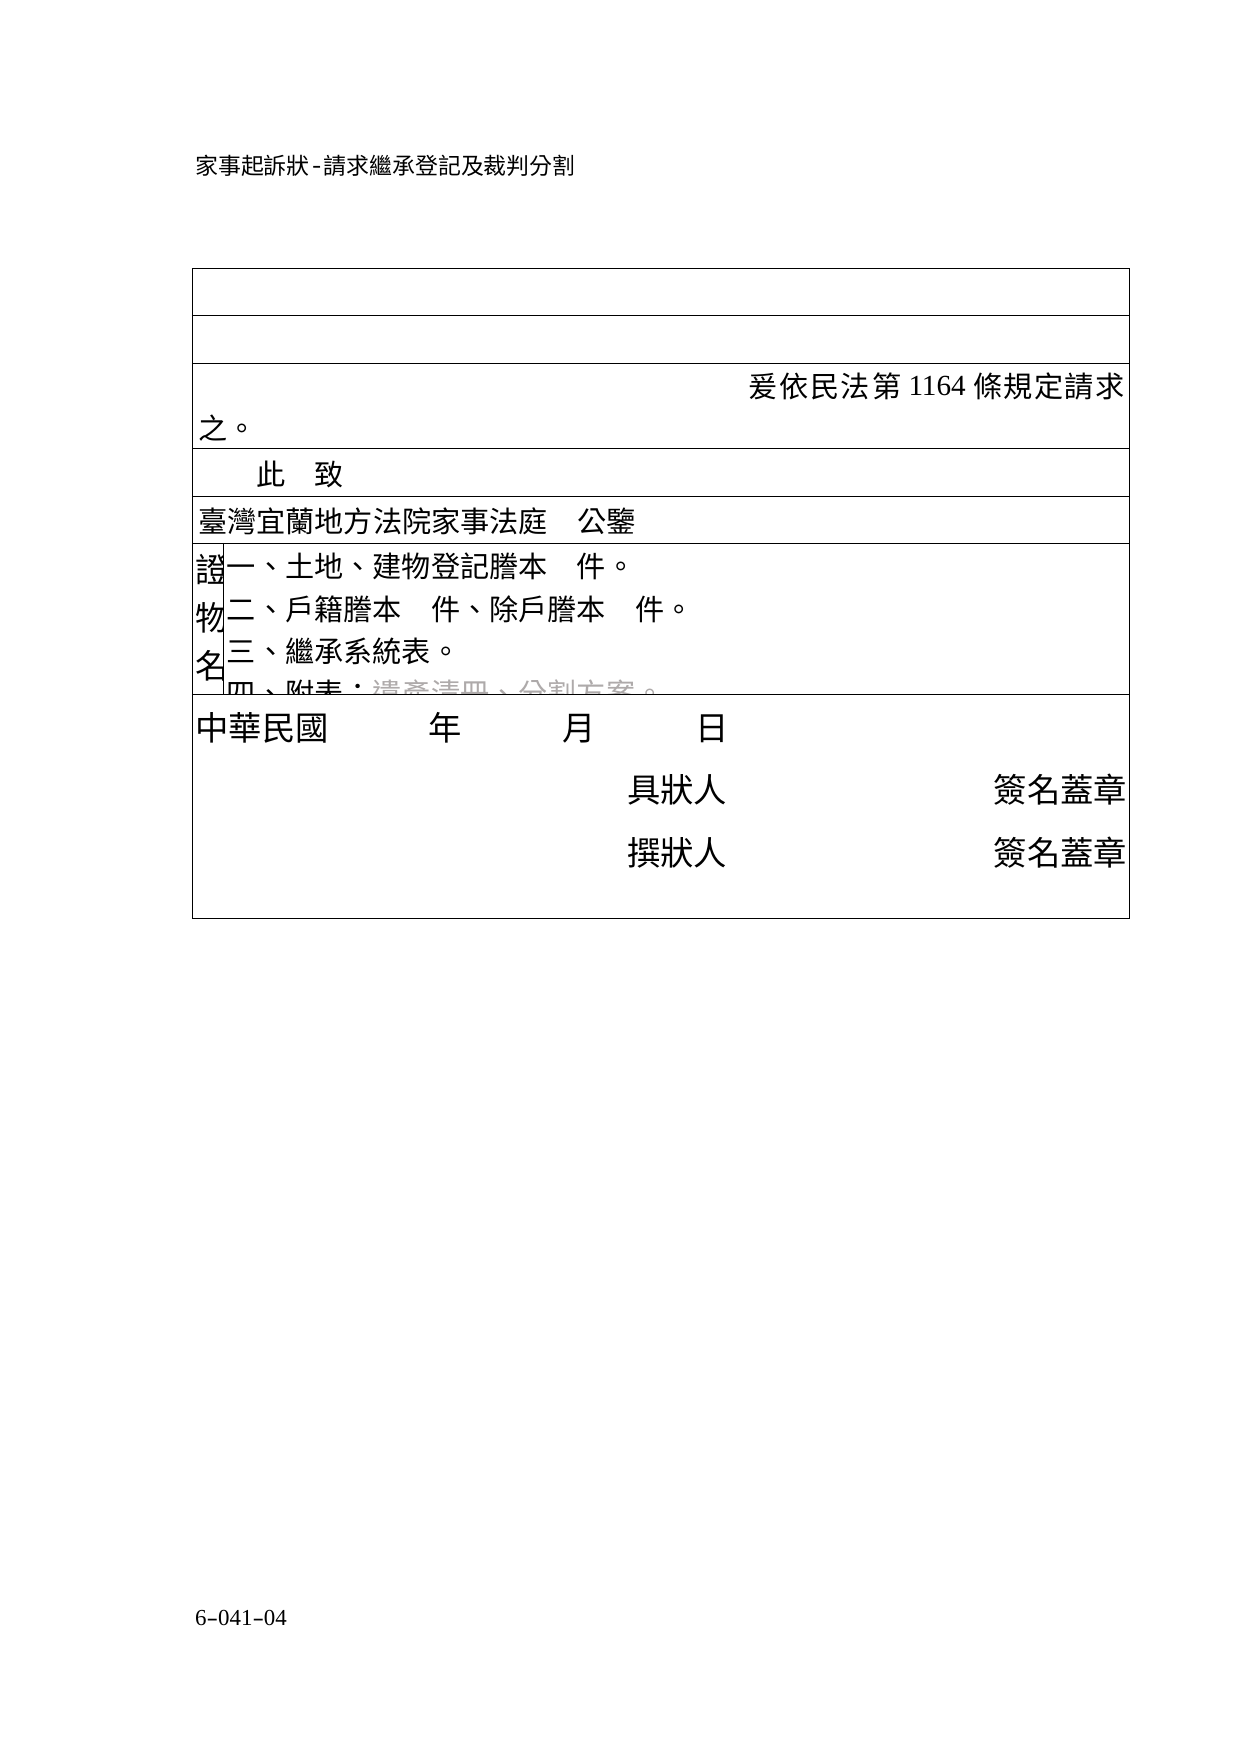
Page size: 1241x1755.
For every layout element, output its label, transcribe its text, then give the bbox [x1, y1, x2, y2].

table_cell [193, 316, 1129, 363]
table_cell 此 致 [193, 449, 1129, 496]
table_cell 中華民國 年 月 日 具狀人 簽名蓋章 撰狀人 簽名蓋章 [193, 695, 1129, 918]
table_cell [193, 269, 1129, 315]
table_cell 爰依民法第1164條規定請求之。 [193, 364, 1129, 448]
table_cell 證物名稱 及件數 [193, 544, 223, 693]
table_cell 一、土地、建物登記謄本 件。 二、戶籍謄本 件、除戶謄本 件。 三、繼承系統表。 四、附表：遺產清冊、分割方案。 [224, 544, 1129, 693]
table_cell 臺灣宜蘭地方法院家事法庭 公鑒 [193, 497, 1129, 543]
